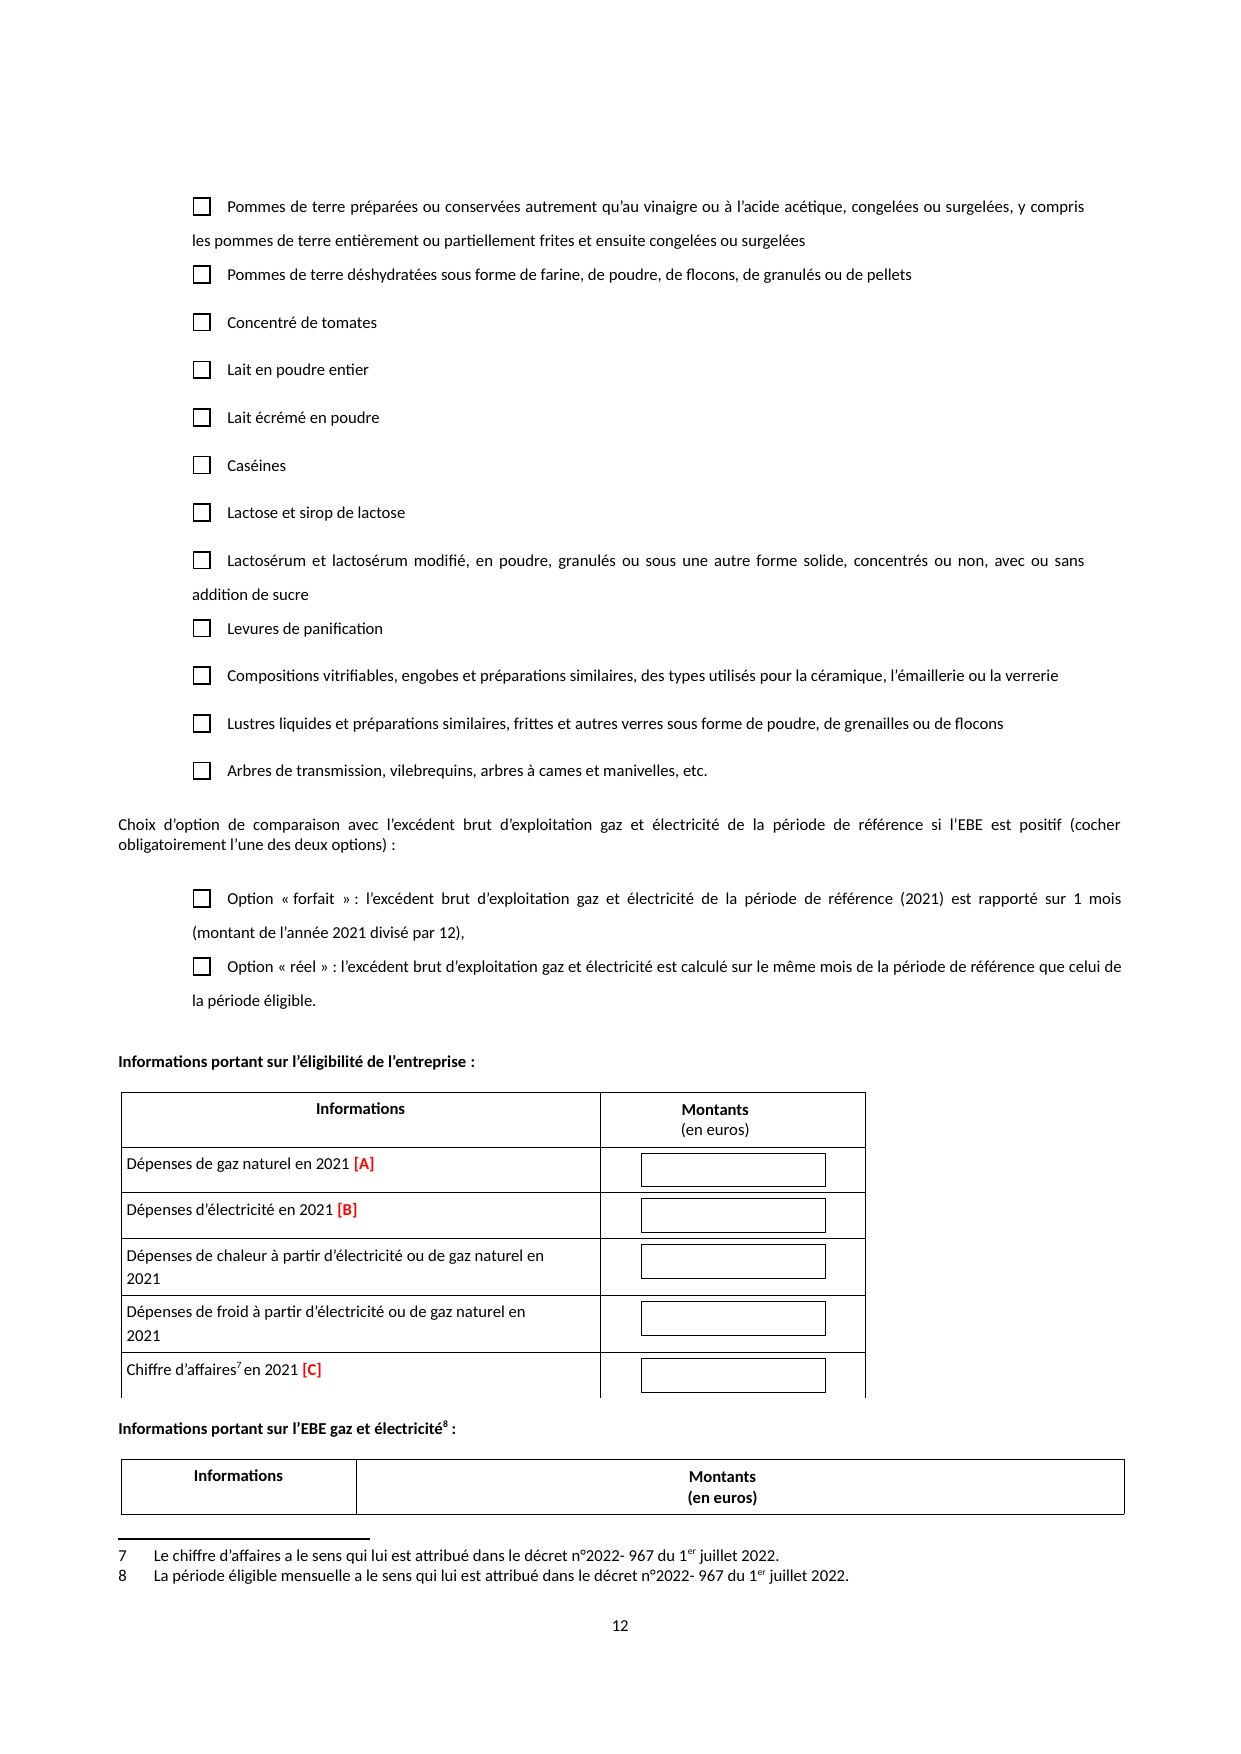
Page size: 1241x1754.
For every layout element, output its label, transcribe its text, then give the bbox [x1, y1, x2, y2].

table_cell [601, 1296, 865, 1352]
text Compositions vitrifiables, engobes et préparations similaires, des types utilisés pour la céramique, l’émaillerie ou la verrerie [227, 652, 1087, 699]
text Informations portant sur l’éligibilité de l’entreprise : [118, 1051, 1087, 1072]
table_cell [601, 1239, 865, 1295]
text Caséines [227, 441, 1087, 489]
text Lustres liquides et préparations similaires, frittes et autres verres sous forme de poudre, de grenailles ou de flocons [227, 699, 1087, 747]
text Pommes de terre préparées ou conservées autrement qu’au vinaigre ou à l’acide acétique, congelées ou surgelées, y compris les pommes de terre entièrement ou partiellement frites et ensuite congelées ou surgelées [192, 183, 1087, 251]
table_cell Dépenses d’électricité en 2021 [B] [122, 1193, 600, 1238]
text Lactosérum et lactosérum modifié, en poudre, granulés ou sous une autre forme solide, concentrés ou non, avec ou sans addition de sucre [192, 536, 1087, 604]
table_cell [601, 1148, 865, 1192]
text Lait en poudre entier [227, 346, 1087, 393]
text Pommes de terre déshydratées sous forme de farine, de poudre, de flocons, de granulés ou de pellets [227, 251, 1087, 298]
table_cell [601, 1193, 865, 1238]
table_header Montants (en euros) [601, 1093, 865, 1146]
text Choix d’option de comparaison avec l’excédent brut d’exploitation gaz et électricité de la période de référence si l’EBE est positif (cocher obligatoirement l’une des deux options) : [118, 814, 1122, 854]
table_header Montants (en euros) [357, 1460, 1124, 1513]
table_header [601, 1353, 865, 1398]
table_header Informations [122, 1460, 356, 1513]
text Arbres de transmission, vilebrequins, arbres à cames et manivelles, etc. [227, 747, 1122, 795]
text Levures de panification [227, 604, 1087, 652]
text Option « forfait » : l’excédent brut d’exploitation gaz et électricité de la période de référence (2021) est rapporté sur 1 mois (montant de l’année 2021 divisé par 12), [192, 875, 1122, 943]
table_header Chiffre d’affaires en 2021 [C] [122, 1353, 600, 1398]
text Lactose et sirop de lactose [227, 489, 1087, 536]
table_cell Dépenses de chaleur à partir d’électricité ou de gaz naturel en 2021 [122, 1239, 600, 1295]
text Informations portant sur l’EBE gaz et électricité : [118, 1418, 1087, 1439]
text La période éligible mensuelle a le sens qui lui est attribué dans le décret n°2022- 967 du 1er juillet 2022. [118, 1566, 1122, 1586]
text Concentré de tomates [227, 298, 1087, 346]
table_cell Dépenses de gaz naturel en 2021 [A] [122, 1148, 600, 1192]
text Lait écrémé en poudre [227, 393, 1087, 441]
table_header Informations [122, 1093, 600, 1146]
text Option « réel » : l’excédent brut d’exploitation gaz et électricité est calculé sur le même mois de la période de référence que celui de la période éligible. [192, 943, 1122, 1011]
table_cell Dépenses de froid à partir d’électricité ou de gaz naturel en 2021 [122, 1296, 600, 1352]
